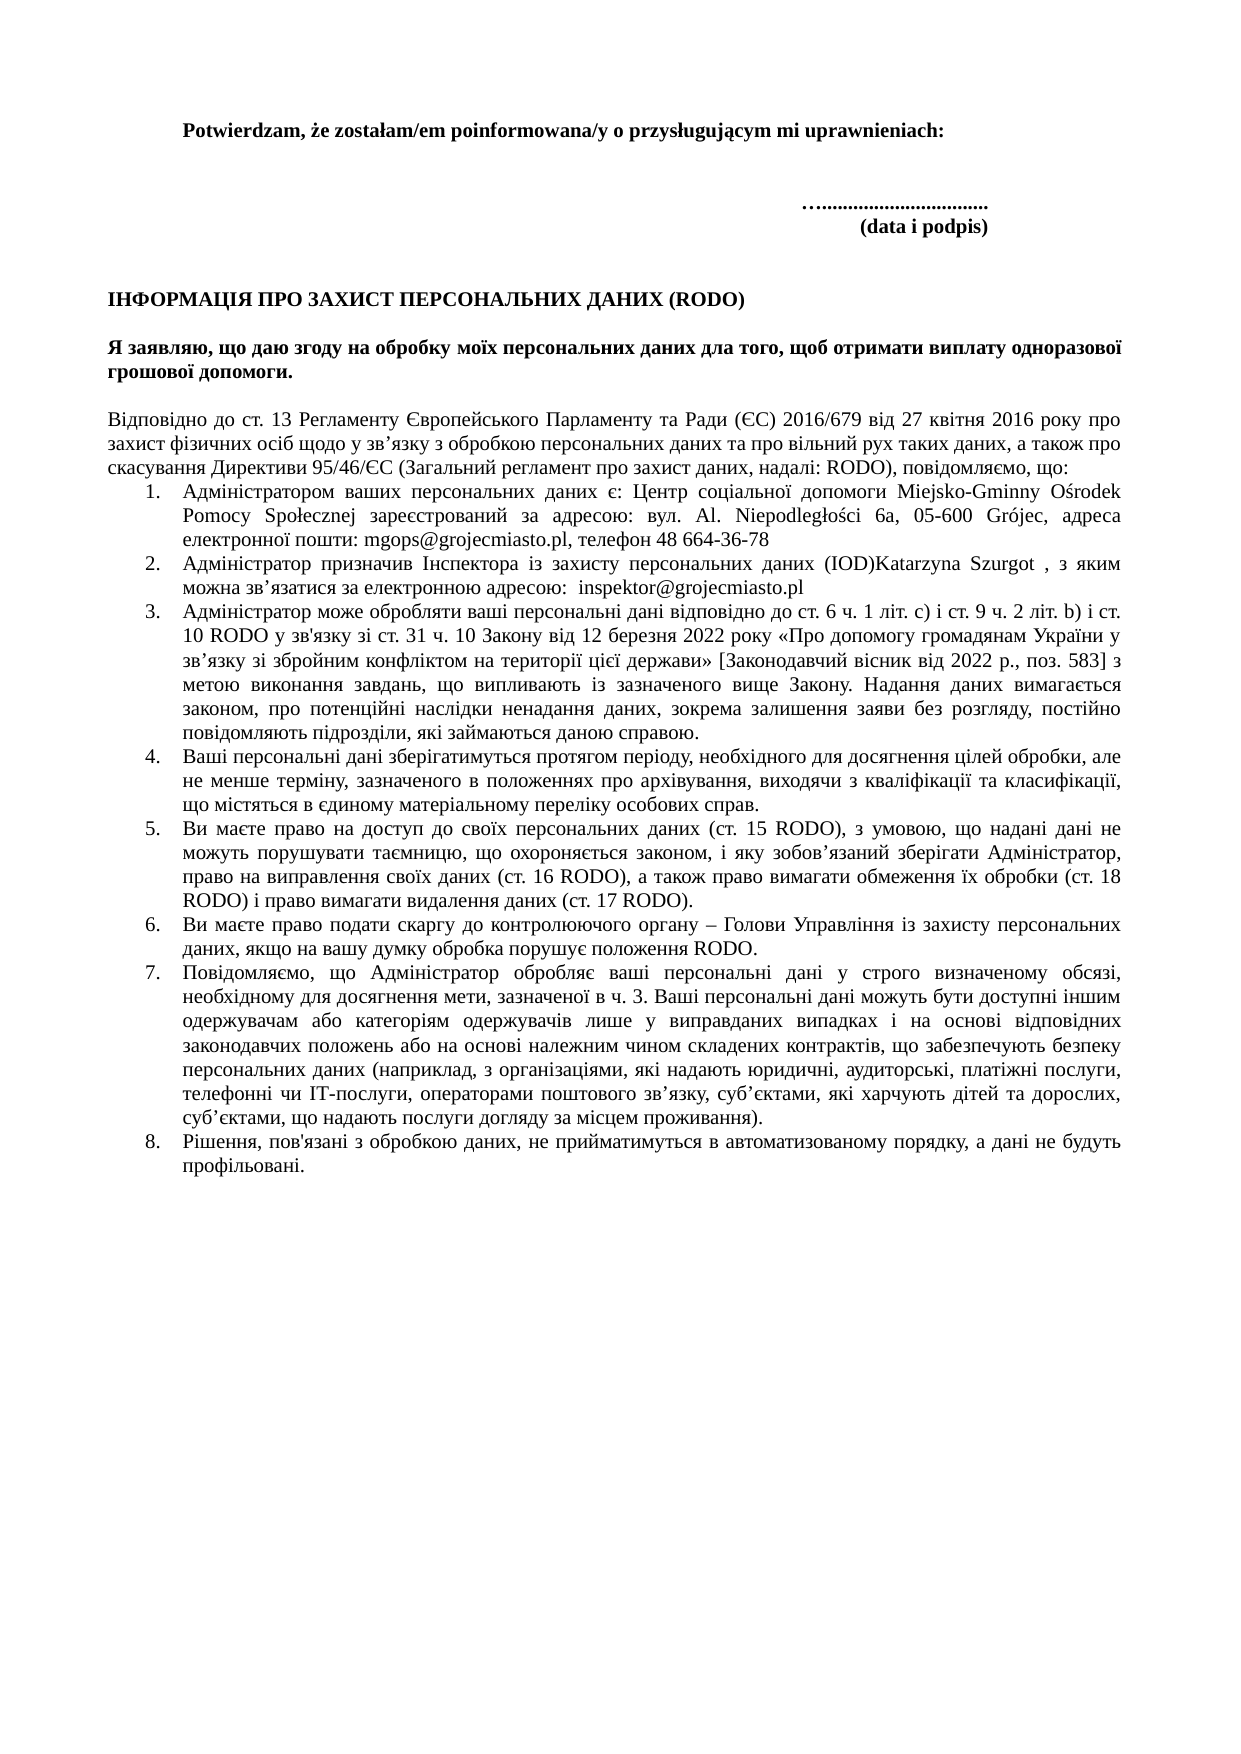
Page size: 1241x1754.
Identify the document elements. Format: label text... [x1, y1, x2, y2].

text …................................ [107, 190, 988, 214]
list Ваші персональні дані зберігатимуться протягом періоду, необхідного для досягнення цілей обробки, але не менше терміну, зазначеного в положеннях про архівування, виходячи з кваліфікації та класифікації, що містяться в єдиному матеріальному переліку особових справ. [145, 744, 1122, 816]
list Potwierdzam, że zostałam/em poinformowana/y o przysługującym mi uprawnieniach: [145, 118, 1122, 142]
text Відповідно до ст. 13 Регламенту Європейського Парламенту та Ради (ЄС) 2016/679 від 27 квітня 2016 року про захист фізичних осіб щодо у звʼязку з обробкою персональних даних та про вільний рух таких даних, а також про скасування Директиви 95/46/ЄC (Загальний регламент про захист даних, надалі: RODO), повідомляємо, що: [107, 407, 1122, 479]
list Адміністратор може обробляти ваші персональні дані відповідно до ст. 6 ч. 1 літ. с) і ст. 9 ч. 2 літ. b) і ст. 10 RODO у зв'язку зі ст. 31 ч. 10 Закону від 12 березня 2022 року «Про допомогу громадянам України у зв’язку зі збройним конфліктом на території цієї держави» [Законодавчий вісник від 2022 р., поз. 583] з метою виконання завдань, що випливають із зазначеного вище Закону. Надання даних вимагається законом, про потенційні наслідки ненадання даних, зокрема залишення заяви без розгляду, постійно повідомляють підрозділи, які займаються даною справою. [145, 599, 1122, 744]
list Адміністратор призначив Інспектора із захисту персональних даних (IOD)Katarzyna Szurgot , з яким можна зв’язатися за електронною адресою: inspektor@grojecmiasto.pl [145, 551, 1122, 599]
text ІНФОРМАЦІЯ ПРО ЗАХИСТ ПЕРСОНАЛЬНИХ ДАНИХ (RODO) [107, 287, 1122, 311]
list Рішення, пов'язані з обробкою даних, не прийматимуться в автоматизованому порядку, а дані не будуть профільовані. [145, 1129, 1122, 1177]
text (data i podpis) [107, 214, 988, 238]
list Адміністратором ваших персональних даних є: Центр соціальної допомоги Miejsko-Gminny Ośrodek Pomocy Społecznej зареєстрований за адресою: вул. Al. Niepodległości 6a, 05-600 Grójec, адреса електронної пошти: mgops@grojecmiasto.pl, телефон 48 664-36-78 [145, 479, 1122, 551]
text Я заявляю, що даю згоду на обробку моїх персональних даних дла того, щоб отримати виплату одноразової грошової допомоги. [107, 335, 1122, 383]
list Повідомляємо, що Адміністратор обробляє ваші персональні дані у строго визначеному обсязі, необхідному для досягнення мети, зазначеної в ч. 3. Ваші персональні дані можуть бути доступні іншим одержувачам або категоріям одержувачів лише у виправданих випадках і на основі відповідних законодавчих положень або на основі належним чином складених контрактів, що забезпечують безпеку персональних даних (наприклад, з організаціями, які надають юридичні, аудиторські, платіжні послуги, телефонні чи ІТ-послуги, операторами поштового зв’язку, суб’єктами, які харчують дітей та дорослих, суб’єктами, що надають послуги догляду за місцем проживання). [145, 960, 1122, 1129]
list Ви маєте право подати скаргу до контролюючого органу – Голови Управління із захисту персональних даних, якщо на вашу думку обробка порушує положення RODO. [145, 912, 1122, 960]
list Ви маєте право на доступ до своїх персональних даних (ст. 15 RODO), з умовою, що надані дані не можуть порушувати таємницю, що охороняється законом, і яку зобов’язаний зберігати Адміністратор, право на виправлення своїх даних (ст. 16 RODO), а також право вимагати обмеження їх обробки (ст. 18 RODO) і право вимагати видалення даних (ст. 17 RODO). [145, 816, 1122, 912]
